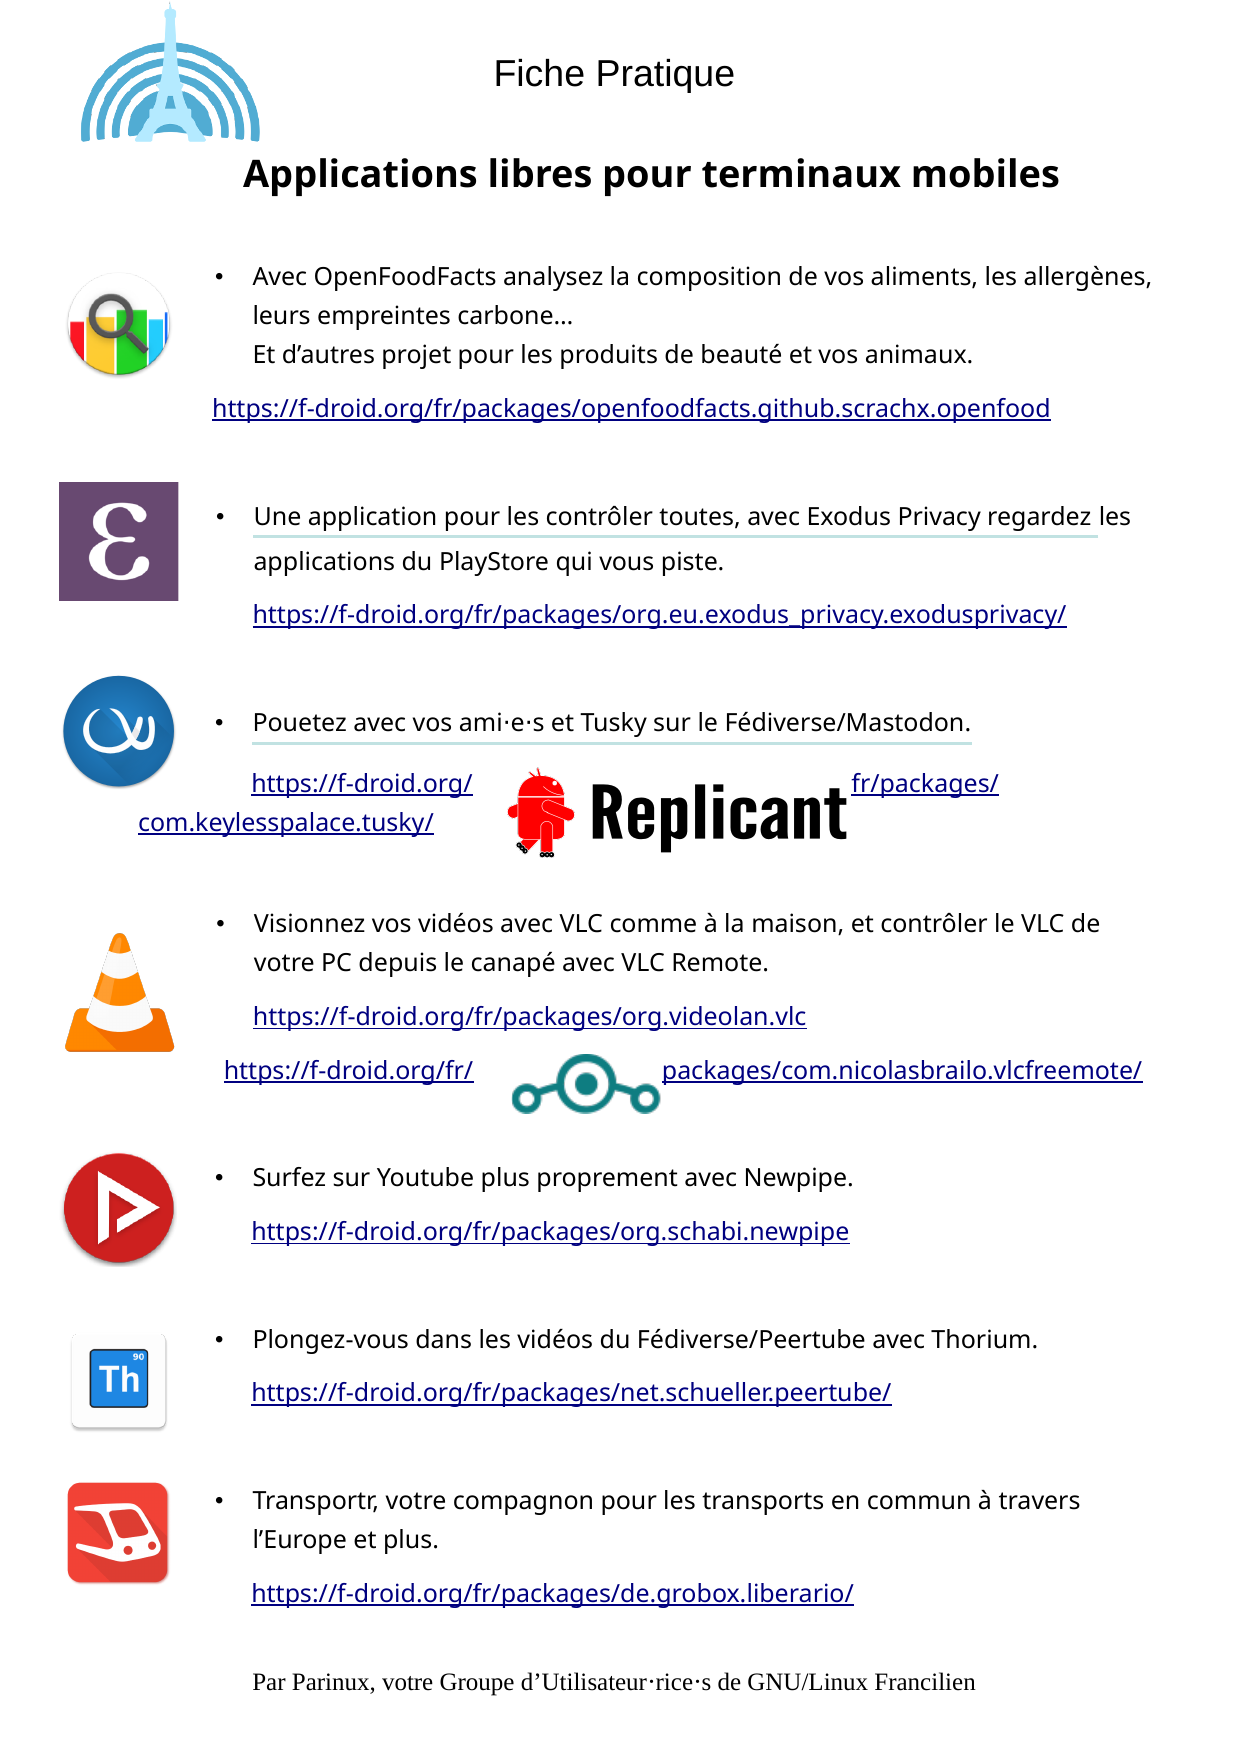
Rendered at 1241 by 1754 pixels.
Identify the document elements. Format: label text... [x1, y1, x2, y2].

text https://f-droid.org/fr/packages/org.eu.exodus_privacy.exodusprivacy/ [138, 597, 1164, 631]
text https://f-droid.org/fr/packages/org.schabi.newpipe [178, 1214, 1164, 1248]
list Une application pour les contrôler toutes, avec Exodus Privacy regardez les applications du PlayStore qui vous piste. [179, 498, 1164, 577]
text https://f-droid.org/fr/packages/com.nicolasbrailo.vlcfreemote/ [223, 1052, 1164, 1087]
picture [59, 482, 179, 601]
subtitle Applications libres pour terminaux mobiles [102, 147, 1164, 198]
text https://f-droid.org/fr/packages/openfoodfacts.github.scrachx.openfood [212, 391, 1164, 425]
list Visionnez vos vidéos avec VLC comme à la maison, et contrôler le VLC de votre PC depuis le canapé avec VLC Remote. [102, 906, 1164, 979]
list Surfez sur Youtube plus proprement avec Newpipe. [178, 1160, 1164, 1194]
list Pouetez avec vos ami⋅e⋅s et Tusky sur le Fédiverse/Mastodon. [178, 705, 1164, 745]
text https://f-droid.org/fr/packages/org.videolan.vlc [179, 999, 1164, 1033]
picture [79, 0, 260, 145]
picture [60, 933, 179, 1052]
picture [59, 265, 178, 383]
list Avec OpenFoodFacts analysez la composition de vos aliments, les allergènes, leurs empreintes carbone… Et d’autres projet pour les produits de beauté et vos animaux. [102, 259, 1164, 371]
picture [59, 1474, 178, 1593]
list Transportr, votre compagnon pour les transports en commun à travers l’Europe et plus. [178, 1482, 1164, 1556]
text https://f-droid.org/fr/packages/com.keylesspalace.tusky/ [138, 765, 501, 838]
picture [59, 1321, 178, 1440]
picture [59, 1148, 178, 1267]
picture [511, 1054, 662, 1114]
text https://f-droid.org/fr/packages/com.keylesspalace.tusky/ [852, 765, 1164, 838]
list Plongez-vous dans les vidéos du Fédiverse/Peertube avec Thorium. [178, 1321, 1164, 1355]
picture [59, 671, 178, 790]
picture [501, 762, 852, 863]
text https://f-droid.org/fr/packages/de.grobox.liberario/ [138, 1575, 1164, 1609]
text https://f-droid.org/fr/packages/net.schueller.peertube/ [178, 1375, 1164, 1409]
